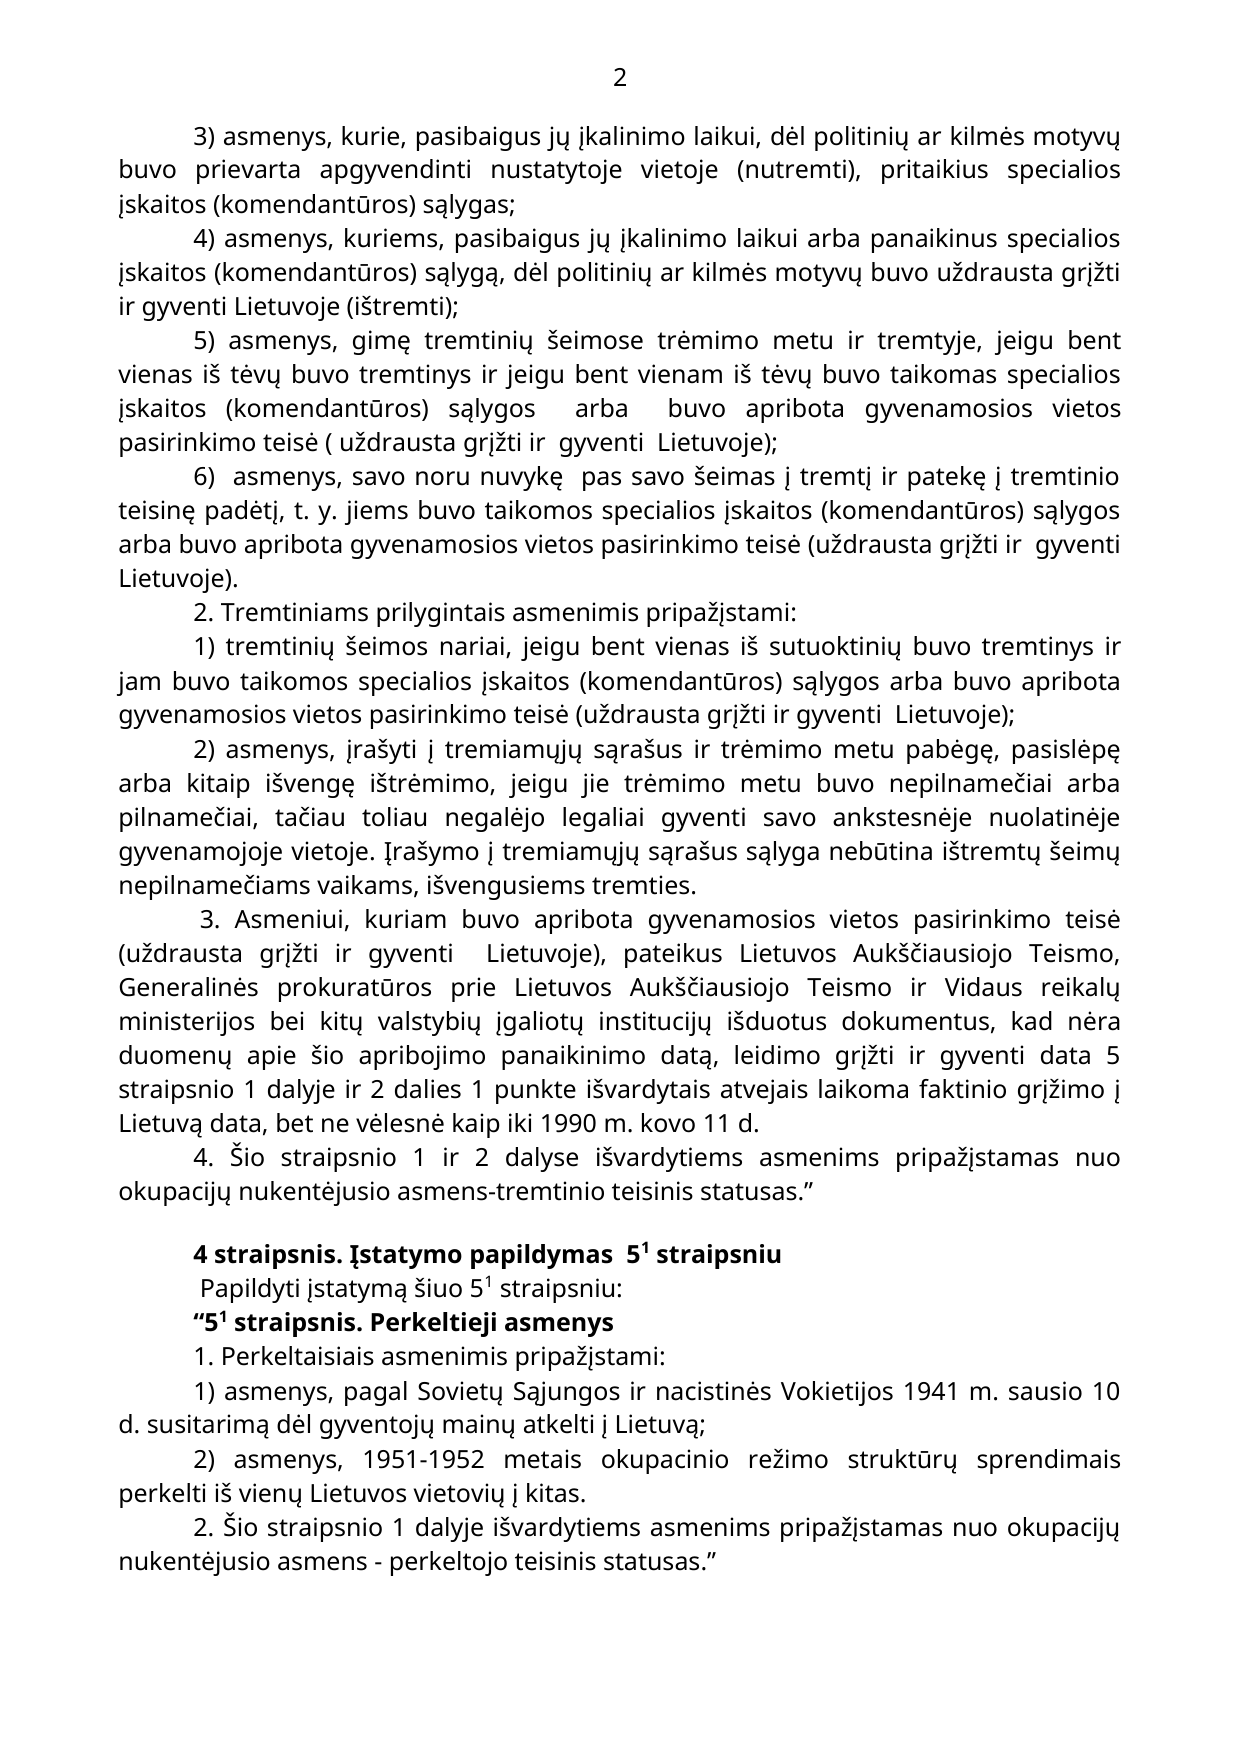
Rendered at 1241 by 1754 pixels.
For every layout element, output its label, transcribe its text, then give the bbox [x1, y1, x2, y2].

text 1. Perkeltaisiais asmenimis pripažįstami: [118, 1339, 1122, 1373]
text 4 straipsnis. Įstatymo papildymas 51 straipsniu [118, 1237, 1122, 1271]
text Papildyti įstatymą šiuo 51 straipsniu: [118, 1271, 1122, 1305]
text 6) asmenys, savo noru nuvykę pas savo šeimas į tremtį ir patekę į tremtinio teisinę padėtį, t. y. jiems buvo taikomos specialios įskaitos (komendantūros) sąlygos arba buvo apribota gyvenamosios vietos pasirinkimo teisė (uždrausta grįžti ir gyventi Lietuvoje). [118, 459, 1122, 595]
text 5) asmenys, gimę tremtinių šeimose trėmimo metu ir tremtyje, jeigu bent vienas iš tėvų buvo tremtinys ir jeigu bent vienam iš tėvų buvo taikomas specialios įskaitos (komendantūros) sąlygos arba buvo apribota gyvenamosios vietos pasirinkimo teisė ( uždrausta grįžti ir gyventi Lietuvoje); [118, 322, 1122, 459]
text 3. Asmeniui, kuriam buvo apribota gyvenamosios vietos pasirinkimo teisė (uždrausta grįžti ir gyventi Lietuvoje), pateikus Lietuvos Aukščiausiojo Teismo, Generalinės prokuratūros prie Lietuvos Aukščiausiojo Teismo ir Vidaus reikalų ministerijos bei kitų valstybių įgaliotų institucijų išduotus dokumentus, kad nėra duomenų apie šio apribojimo panaikinimo datą, leidimo grįžti ir gyventi data 5 straipsnio 1 dalyje ir 2 dalies 1 punkte išvardytais atvejais laikoma faktinio grįžimo į Lietuvą data, bet ne vėlesnė kaip iki 1990 m. kovo 11 d. [118, 902, 1122, 1140]
text 4. Šio straipsnio 1 ir 2 dalyse išvardytiems asmenims pripažįstamas nuo okupacijų nukentėjusio asmens-tremtinio teisinis statusas.” [118, 1140, 1122, 1208]
text 4) asmenys, kuriems, pasibaigus jų įkalinimo laikui arba panaikinus specialios įskaitos (komendantūros) sąlygą, dėl politinių ar kilmės motyvų buvo uždrausta grįžti ir gyventi Lietuvoje (ištremti); [118, 220, 1122, 322]
text “51 straipsnis. Perkeltieji asmenys [118, 1305, 1122, 1339]
text 1) asmenys, pagal Sovietų Sąjungos ir nacistinės Vokietijos 1941 m. sausio 10 d. susitarimą dėl gyventojų mainų atkelti į Lietuvą; [118, 1373, 1122, 1441]
text 3) asmenys, kurie, pasibaigus jų įkalinimo laikui, dėl politinių ar kilmės motyvų buvo prievarta apgyvendinti nustatytoje vietoje (nutremti), pritaikius specialios įskaitos (komendantūros) sąlygas; [118, 118, 1122, 220]
text 2. Tremtiniams prilygintais asmenimis pripažįstami: [118, 595, 1122, 629]
text 2. Šio straipsnio 1 dalyje išvardytiems asmenims pripažįstamas nuo okupacijų nukentėjusio asmens - perkeltojo teisinis statusas.” [118, 1509, 1122, 1577]
text 2) asmenys, 1951-1952 metais okupacinio režimo struktūrų sprendimais perkelti iš vienų Lietuvos vietovių į kitas. [118, 1441, 1122, 1509]
text 1) tremtinių šeimos nariai, jeigu bent vienas iš sutuoktinių buvo tremtinys ir jam buvo taikomos specialios įskaitos (komendantūros) sąlygos arba buvo apribota gyvenamosios vietos pasirinkimo teisė (uždrausta grįžti ir gyventi Lietuvoje); [118, 629, 1122, 731]
text 2) asmenys, įrašyti į tremiamųjų sąrašus ir trėmimo metu pabėgę, pasislėpę arba kitaip išvengę ištrėmimo, jeigu jie trėmimo metu buvo nepilnamečiai arba pilnamečiai, tačiau toliau negalėjo legaliai gyventi savo ankstesnėje nuolatinėje gyvenamojoje vietoje. Įrašymo į tremiamųjų sąrašus sąlyga nebūtina ištremtų šeimų nepilnamečiams vaikams, išvengusiems tremties. [118, 731, 1122, 902]
